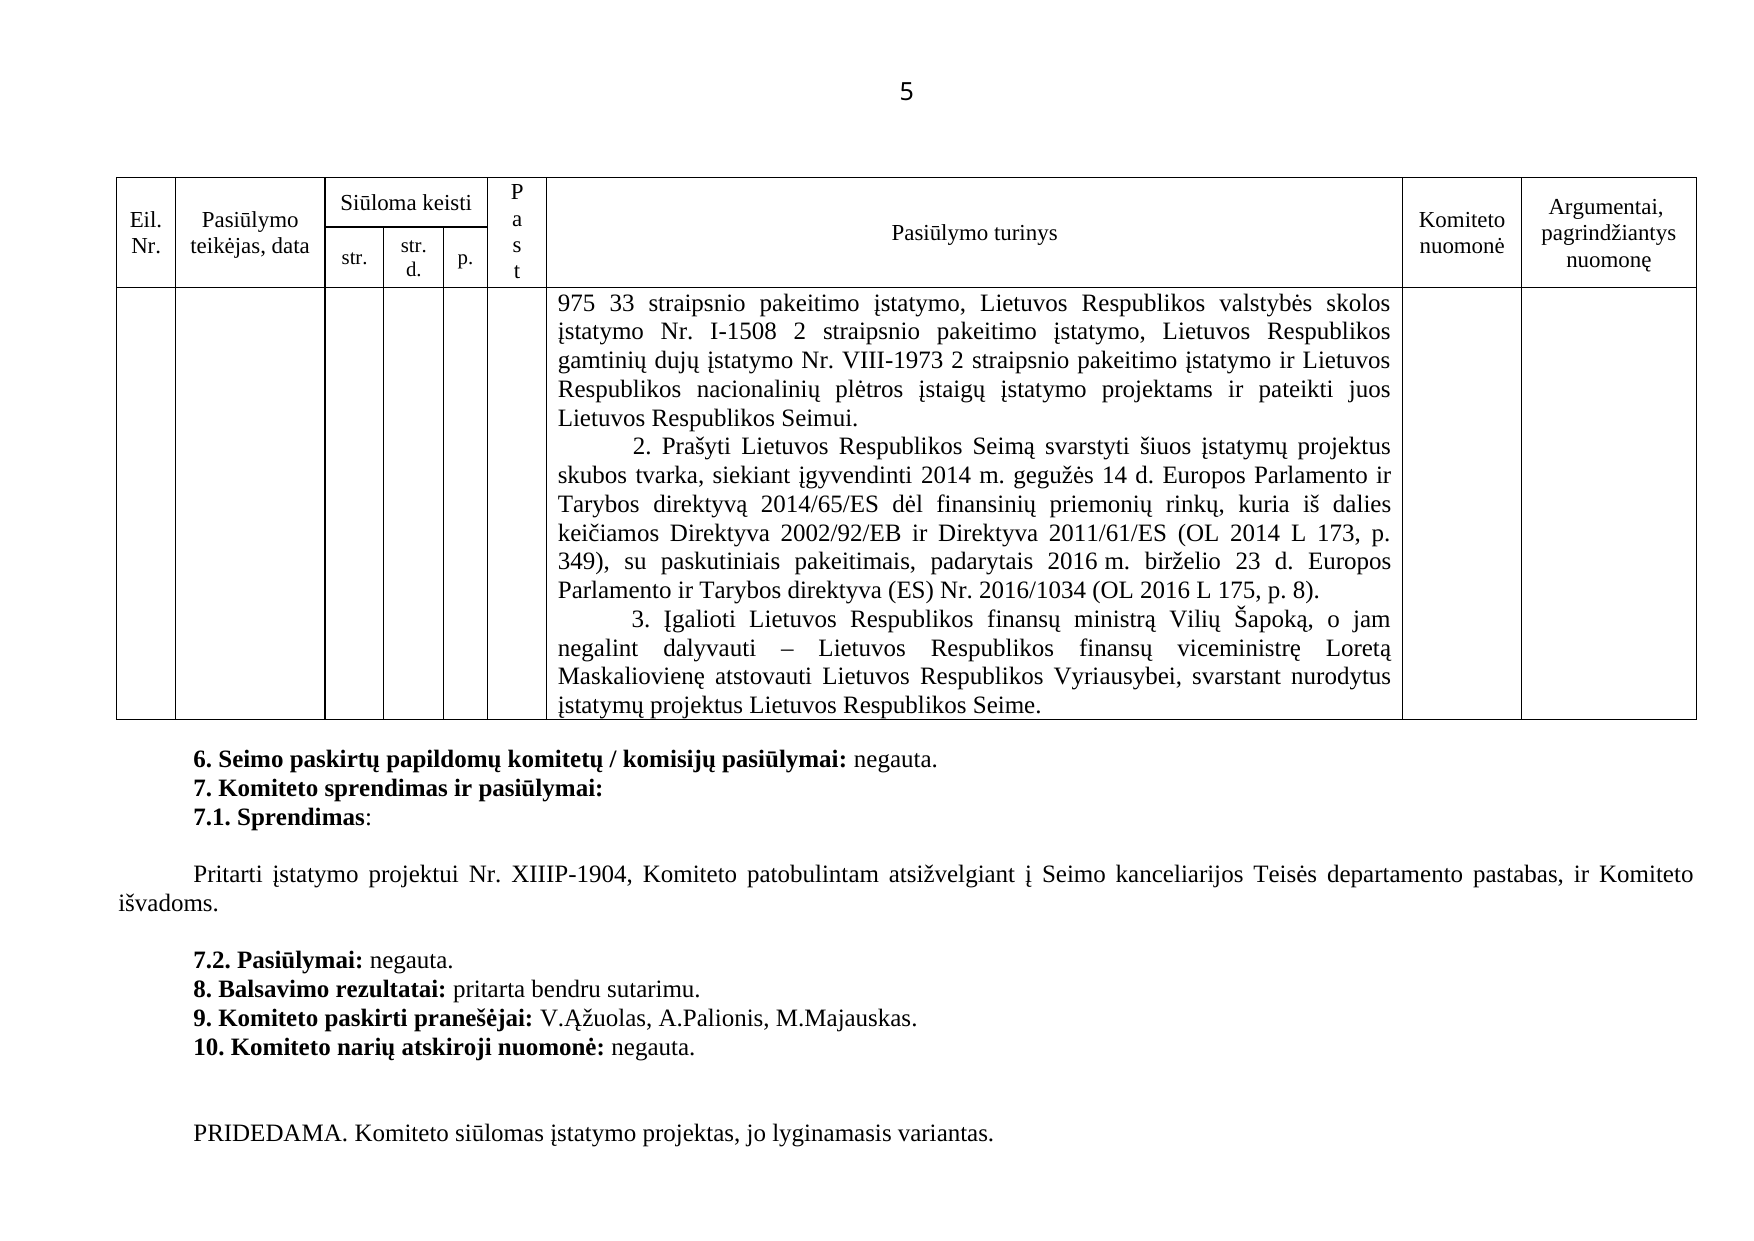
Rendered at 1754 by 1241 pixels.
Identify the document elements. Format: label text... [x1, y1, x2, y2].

table_header Komiteto nuomonė [1403, 178, 1521, 287]
table_header Pastabos [488, 178, 546, 287]
text 6. Seimo paskirtų papildomų komitetų / komisijų pasiūlymai: negauta. [118, 744, 1695, 773]
text 10. Komiteto narių atskiroji nuomonė: negauta. [118, 1032, 1695, 1060]
text 7.1. Sprendimas: [118, 802, 1695, 830]
table_cell [176, 288, 324, 719]
text 7. Komiteto sprendimas ir pasiūlymai: [118, 773, 1695, 802]
table_header Eil. Nr. [117, 178, 175, 287]
table_cell [1522, 288, 1696, 719]
table_cell str. [326, 228, 383, 287]
table_cell p. [444, 228, 487, 287]
table_header Siūloma keisti [326, 178, 487, 226]
table_cell str. d. [384, 228, 443, 287]
table_cell 975 33 straipsnio pakeitimo įstatymo, Lietuvos Respublikos valstybės skolos įstatymo Nr. I-1508 2 straipsnio pakeitimo įstatymo, Lietuvos Respublikos gamtinių dujų įstatymo Nr. VIII-1973 2 straipsnio pakeitimo įstatymo ir Lietuvos Respublikos nacionalinių plėtros įstaigų įstatymo projektams ir pateikti juos Lietuvos Respublikos Seimui. 2. Prašyti Lietuvos Respublikos Seimą svarstyti šiuos įstatymų projektus skubos tvarka, siekiant įgyvendinti 2014 m. gegužės 14 d. Europos Parlamento ir Tarybos direktyvą 2014/65/ES dėl finansinių priemonių rinkų, kuria iš dalies keičiamos Direktyva 2002/92/EB ir Direktyva 2011/61/ES (OL 2014 L 173, p. 349), su paskutiniais pakeitimais, padarytais 2016 m. birželio 23 d. Europos Parlamento ir Tarybos direktyva (ES) Nr. 2016/1034 (OL 2016 L 175, p. 8). 3. Įgalioti Lietuvos Respublikos finansų ministrą Vilių Šapoką, o jam negalint dalyvauti – Lietuvos Respublikos finansų viceministrę Loretą Maskaliovienę atstovauti Lietuvos Respublikos Vyriausybei, svarstant nurodytus įstatymų projektus Lietuvos Respublikos Seime. [547, 288, 1402, 719]
text Pritarti įstatymo projektui Nr. XIIIP-1904, Komiteto patobulintam atsižvelgiant į Seimo kanceliarijos Teisės departamento pastabas, ir Komiteto išvadoms. [118, 859, 1695, 917]
table_cell [326, 288, 383, 719]
table_header Pasiūlymo turinys [547, 178, 1402, 287]
table_cell [444, 288, 487, 719]
text PRIDEDAMA. Komiteto siūlomas įstatymo projektas, jo lyginamasis variantas. [118, 1118, 1695, 1147]
table_cell [384, 288, 443, 719]
table_cell [117, 288, 175, 719]
table_header Argumentai, pagrindžiantys nuomonę [1522, 178, 1696, 287]
table_cell [1403, 288, 1521, 719]
text 7.2. Pasiūlymai: negauta. [118, 945, 1695, 974]
table_header Pasiūlymo teikėjas, data [176, 178, 324, 287]
text 8. Balsavimo rezultatai: pritarta bendru sutarimu. [118, 974, 1695, 1003]
table_cell [488, 288, 546, 719]
text 9. Komiteto paskirti pranešėjai: V.Ąžuolas, A.Palionis, M.Majauskas. [118, 1003, 1695, 1032]
